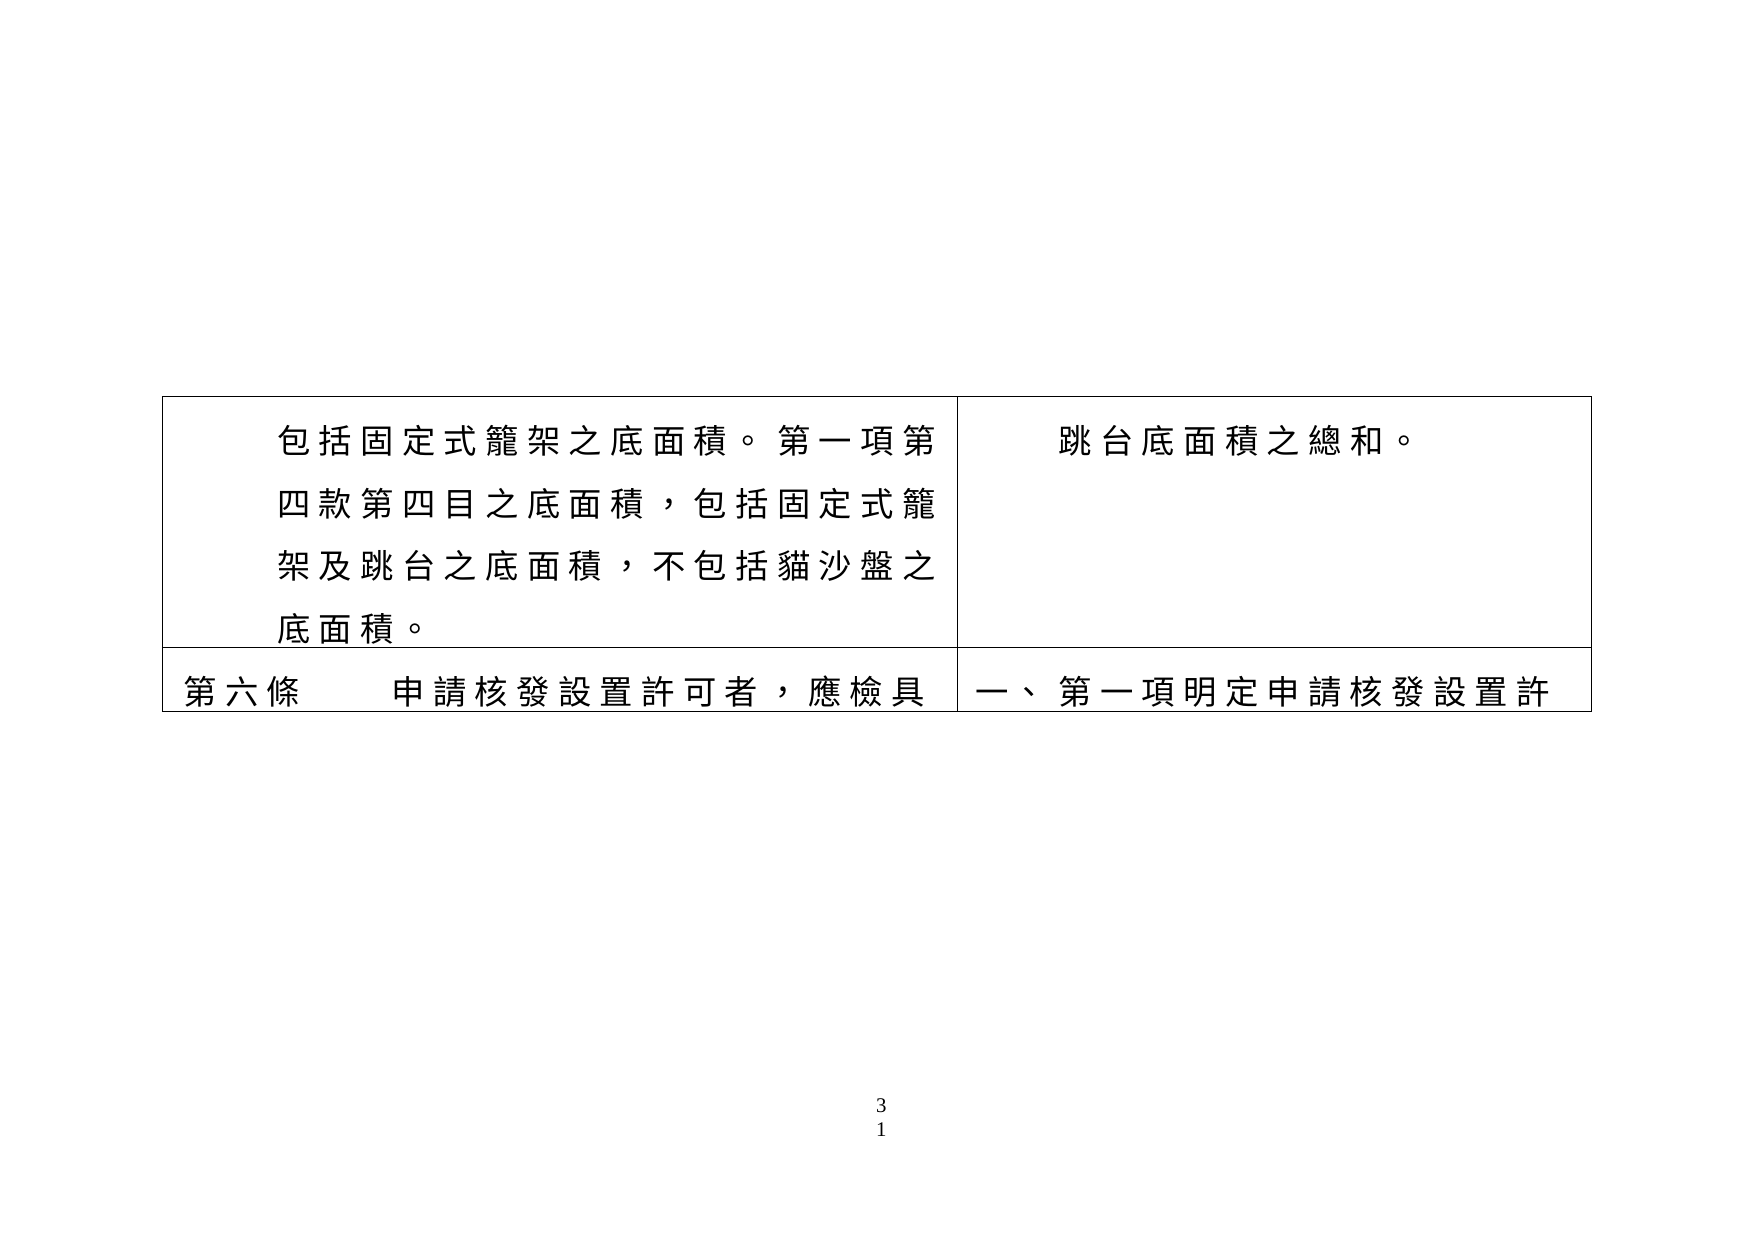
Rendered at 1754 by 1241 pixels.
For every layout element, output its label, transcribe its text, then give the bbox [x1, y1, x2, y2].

table_cell 跳台底面積之總和。 [958, 397, 1591, 647]
table_cell 一、第一項明定申請核發設置許 [958, 648, 1591, 711]
table_cell 第六條 申請核發設置許可者，應檢具 [163, 648, 957, 711]
table_cell 包括固定式籠架之底面積。第一項第四款第四目之底面積，包括固定式籠架及跳台之底面積，不包括貓沙盤之底面積。 [163, 397, 957, 647]
